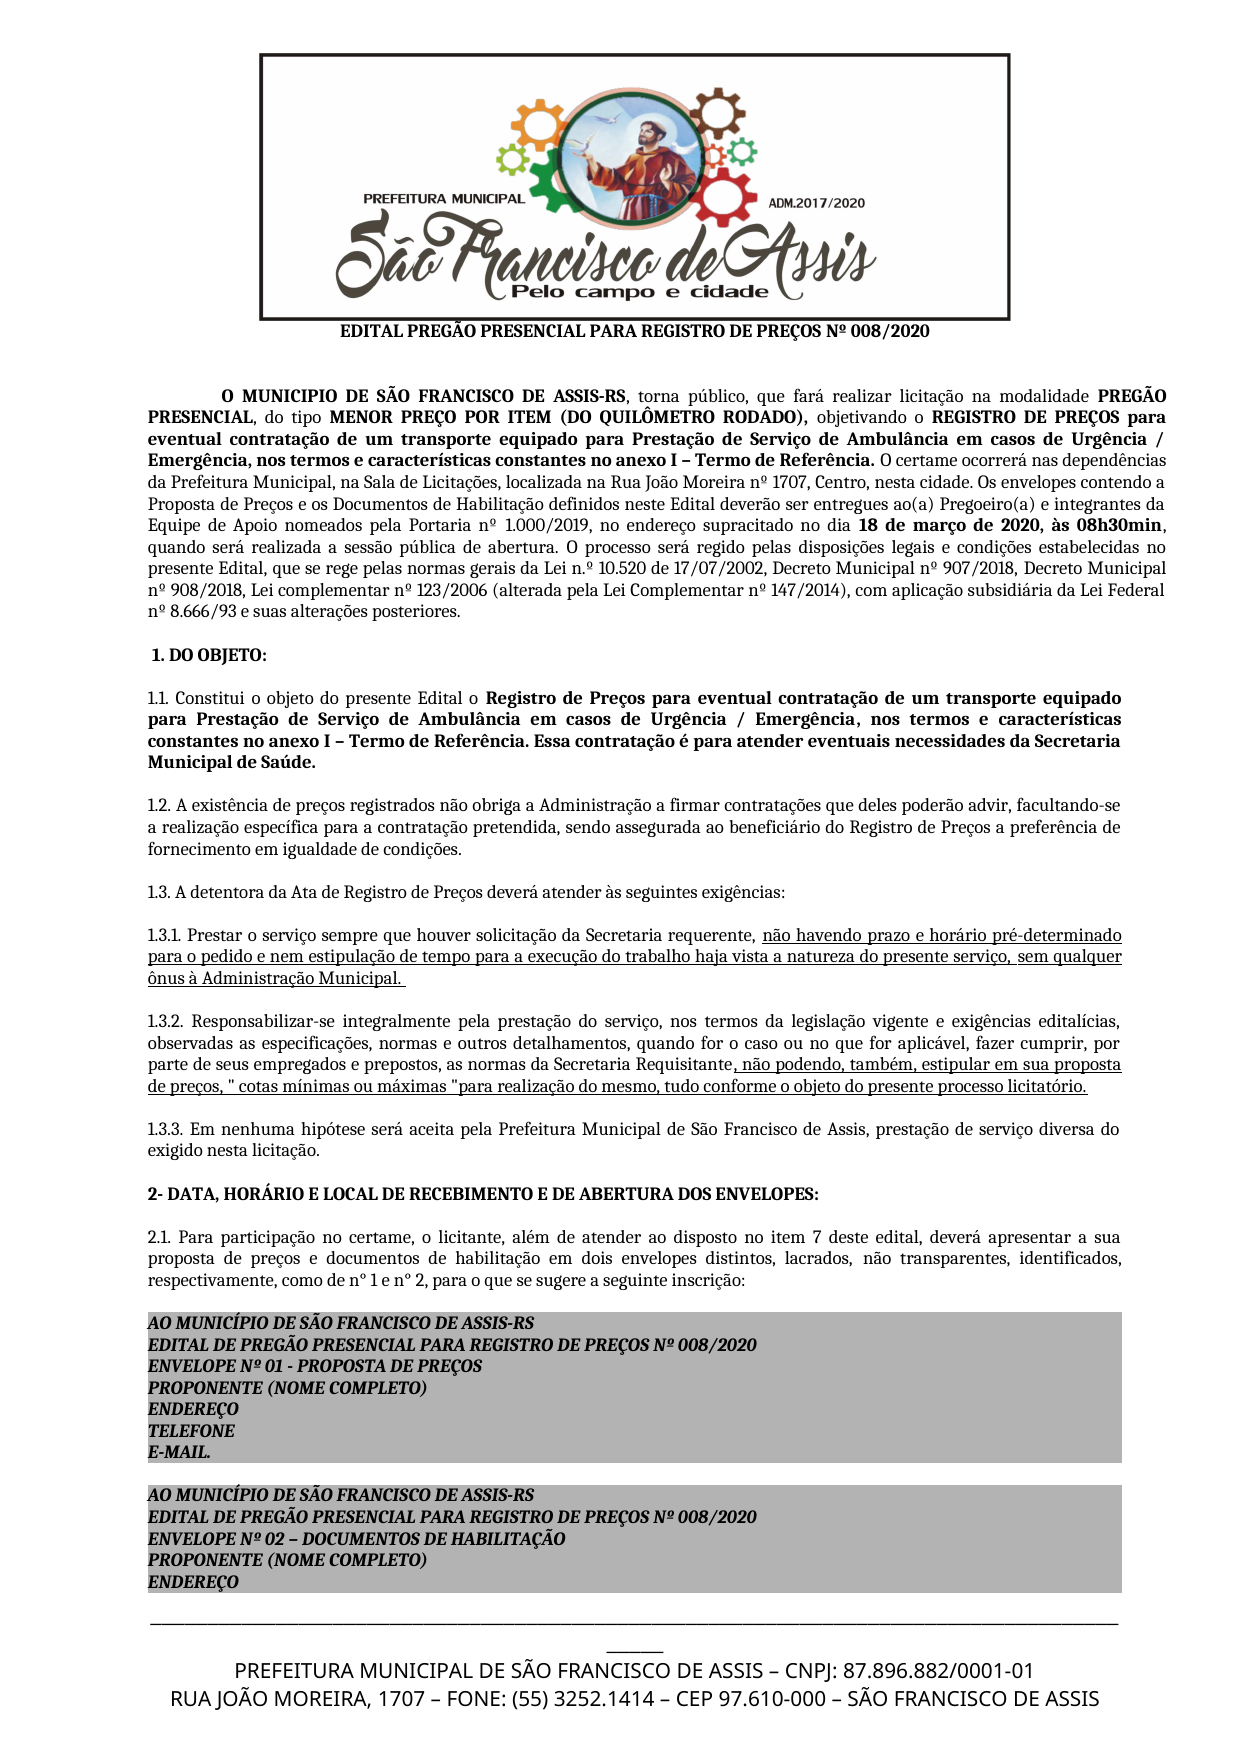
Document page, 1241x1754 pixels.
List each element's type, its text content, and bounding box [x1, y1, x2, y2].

text 1.3. A detentora da Ata de Registro de Preços deverá atender às seguintes exigências: [148, 881, 1122, 903]
text AO MUNICÍPIO DE SÃO FRANCISCO DE ASSIS-RS [148, 1312, 1122, 1334]
text ENDEREÇO [148, 1399, 1122, 1420]
text 1.3.1. Prestar o serviço sempre que houver solicitação da Secretaria requerente, não havendo prazo e horário pré-determinado para o pedido e nem estipulação de tempo para a execução do trabalho haja vista a natureza do presente serviço, sem qualquer [148, 924, 1122, 964]
text PROPONENTE (NOME COMPLETO) [148, 1550, 1122, 1571]
text EDITAL DE PREGÃO PRESENCIAL PARA REGISTRO DE PREÇOS Nº 008/2020 [148, 1507, 1122, 1528]
text ENDEREÇO [148, 1571, 1122, 1593]
text 1.2. A existência de preços registrados não obriga a Administração a firmar contratações que deles poderão advir, facultando-se a realização específica para a contratação pretendida, sendo assegurada ao beneficiário do Registro de Preços a preferência de fornecimento em igualdade de condições. [148, 795, 1122, 860]
text PROPONENTE (NOME COMPLETO) [148, 1377, 1122, 1399]
text ENVELOPE Nº 01 - PROPOSTA DE PREÇOS [148, 1356, 1122, 1377]
text ônus à Administração Municipal. [148, 965, 1122, 989]
text 1.3.3. Em nenhuma hipótese será aceita pela Prefeitura Municipal de São Francisco de Assis, prestação de serviço diversa do exigido nesta licitação. [148, 1118, 1122, 1162]
text TELEFONE [148, 1420, 1122, 1442]
text 2- DATA, HORÁRIO E LOCAL DE RECEBIMENTO E DE ABERTURA DOS ENVELOPES: [148, 1183, 1122, 1205]
text AO MUNICÍPIO DE SÃO FRANCISCO DE ASSIS-RS [148, 1485, 1122, 1507]
text 1.3.2. Responsabilizar-se integralmente pela prestação do serviço, nos termos da legislação vigente e exigências editalícias, observadas as especificações, normas e outros detalhamentos, quando for o caso ou no que for aplicável, fazer cumprir, por parte de seus empregados e prepostos, as normas da Secretaria Requisitante, não podendo, também, estipular em sua proposta de preços, " cotas mínimas ou máximas "para realização do mesmo, tudo conforme o objeto do presente processo licitatório. [148, 1011, 1122, 1097]
text E-MAIL. [148, 1442, 1122, 1463]
text EDITAL DE PREGÃO PRESENCIAL PARA REGISTRO DE PREÇOS Nº 008/2020 [148, 1334, 1122, 1356]
text EDITAL PREGÃO PRESENCIAL PARA REGISTRO DE PREÇOS Nº 008/2020 [148, 321, 1122, 342]
text ENVELOPE Nº 02 – DOCUMENTOS DE HABILITAÇÃO [148, 1528, 1122, 1550]
text O MUNICIPIO DE SÃO FRANCISCO DE ASSIS-RS, torna público, que fará realizar licitação na modalidade PREGÃO PRESENCIAL, do tipo MENOR PREÇO POR ITEM (DO QUILÔMETRO RODADO), objetivando o REGISTRO DE PREÇOS para eventual contratação de um transporte equipado para Prestação de Serviço de Ambulância em casos de Urgência / Emergência, nos termos e características constantes no anexo I – Termo de Referência. O certame ocorrerá nas dependências da Prefeitura Municipal, na Sala de Licitações, localizada na Rua João Moreira nº 1707, Centro, nesta cidade. Os envelopes contendo a Proposta de Preços e os Documentos de Habilitação definidos neste Edital deverão ser entregues ao(a) Pregoeiro(a) e integrantes da Equipe de Apoio nomeados pela Portaria nº 1.000/2019, no endereço supracitado no dia 18 de março de 2020, às 08h30min, quando será realizada a sessão pública de abertura. O processo será regido pelas disposições legais e condições estabelecidas no presente Edital, que se rege pelas normas gerais da Lei n.º 10.520 de 17/07/2002, Decreto Municipal nº 907/2018, Decreto Municipal nº 908/2018, Lei complementar nº 123/2006 (alterada pela Lei Complementar nº 147/2014), com aplicação subsidiária da Lei Federal nº 8.666/93 e suas alterações posteriores. [148, 385, 1167, 622]
text 1. DO OBJETO: [148, 644, 1122, 666]
text 2.1. Para participação no certame, o licitante, além de atender ao disposto no item 7 deste edital, deverá apresentar a sua proposta de preços e documentos de habilitação em dois envelopes distintos, lacrados, não transparentes, identificados, respectivamente, como de n° 1 e n° 2, para o que se sugere a seguinte inscrição: [148, 1226, 1122, 1291]
text 1.1. Constitui o objeto do presente Edital o Registro de Preços para eventual contratação de um transporte equipado para Prestação de Serviço de Ambulância em casos de Urgência / Emergência, nos termos e características constantes no anexo I – Termo de Referência. Essa contratação é para atender eventuais necessidades da Secretaria Municipal de Saúde. [148, 687, 1122, 773]
